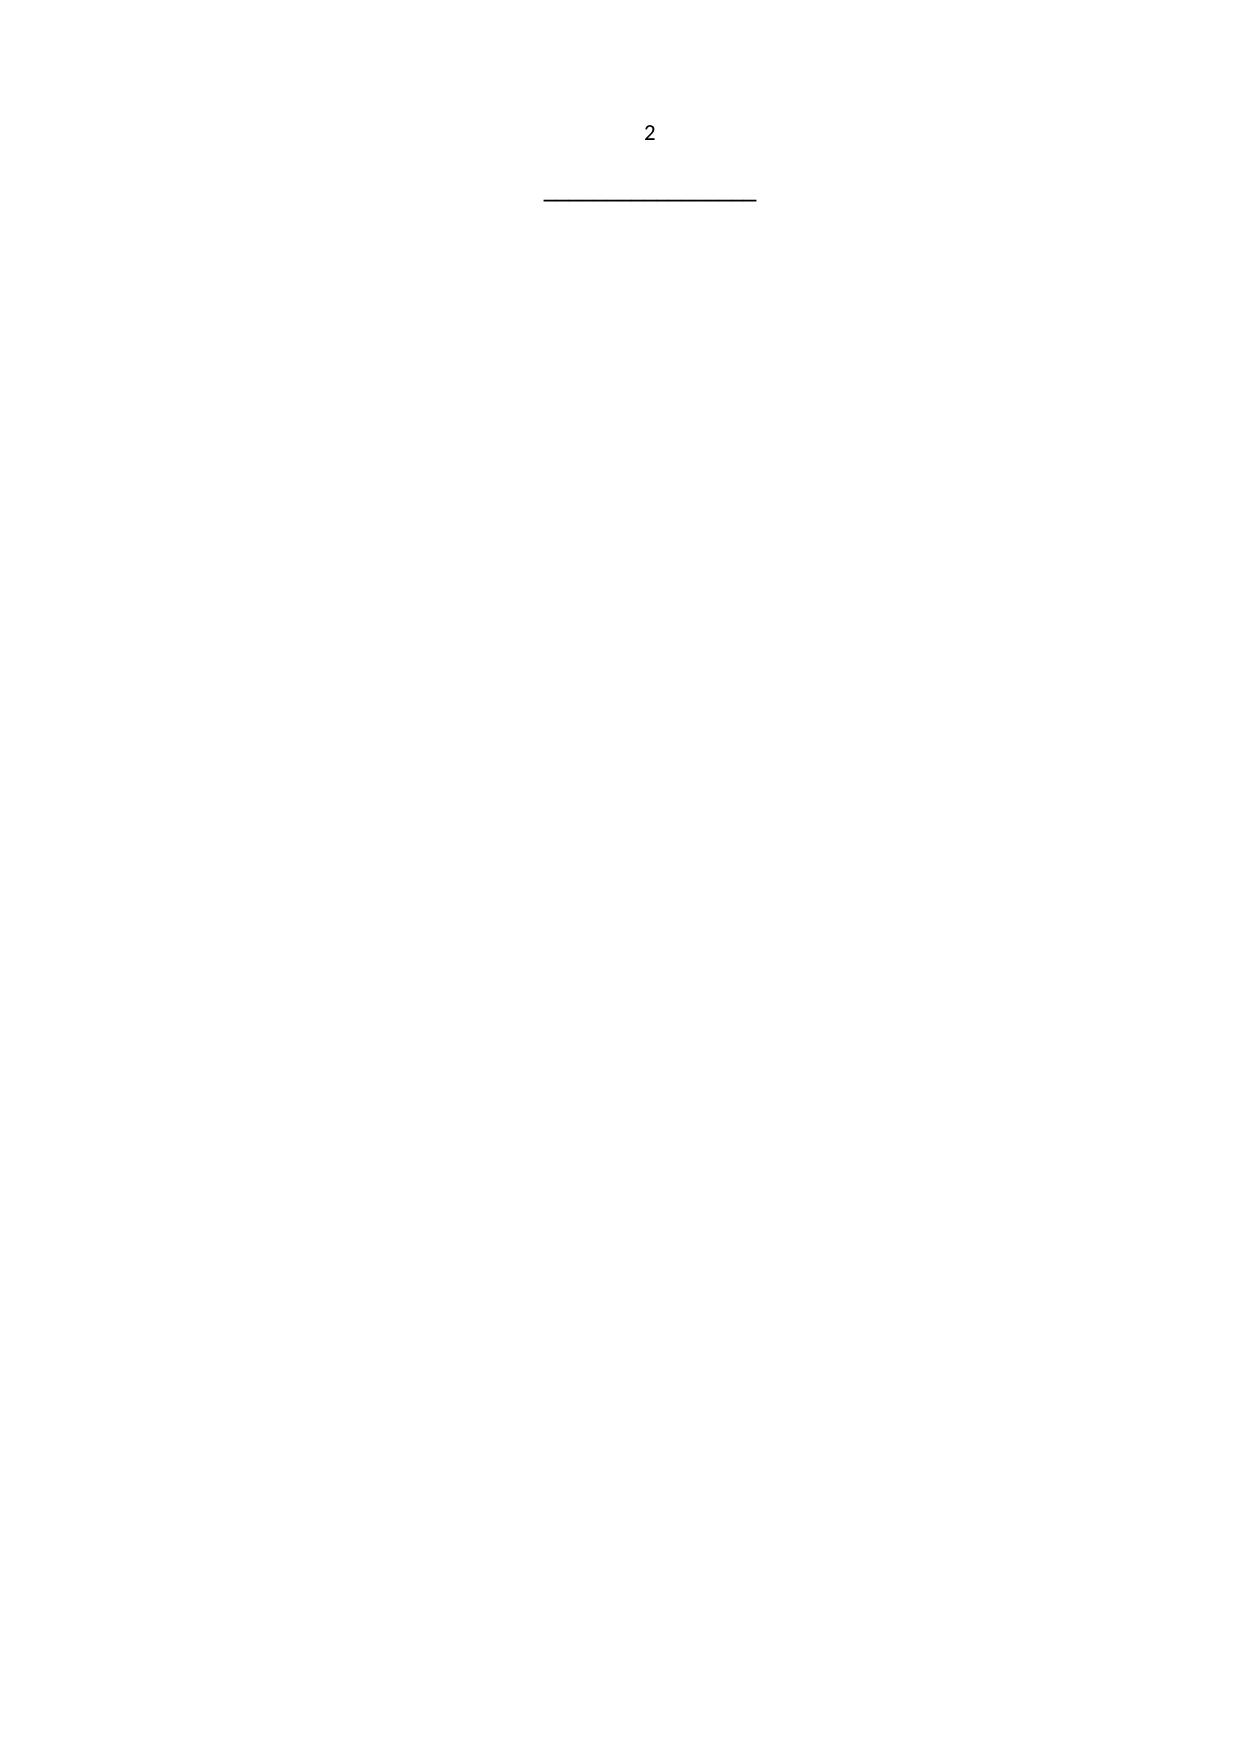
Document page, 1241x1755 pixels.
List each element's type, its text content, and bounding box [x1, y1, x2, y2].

text _________________ [177, 175, 1122, 204]
